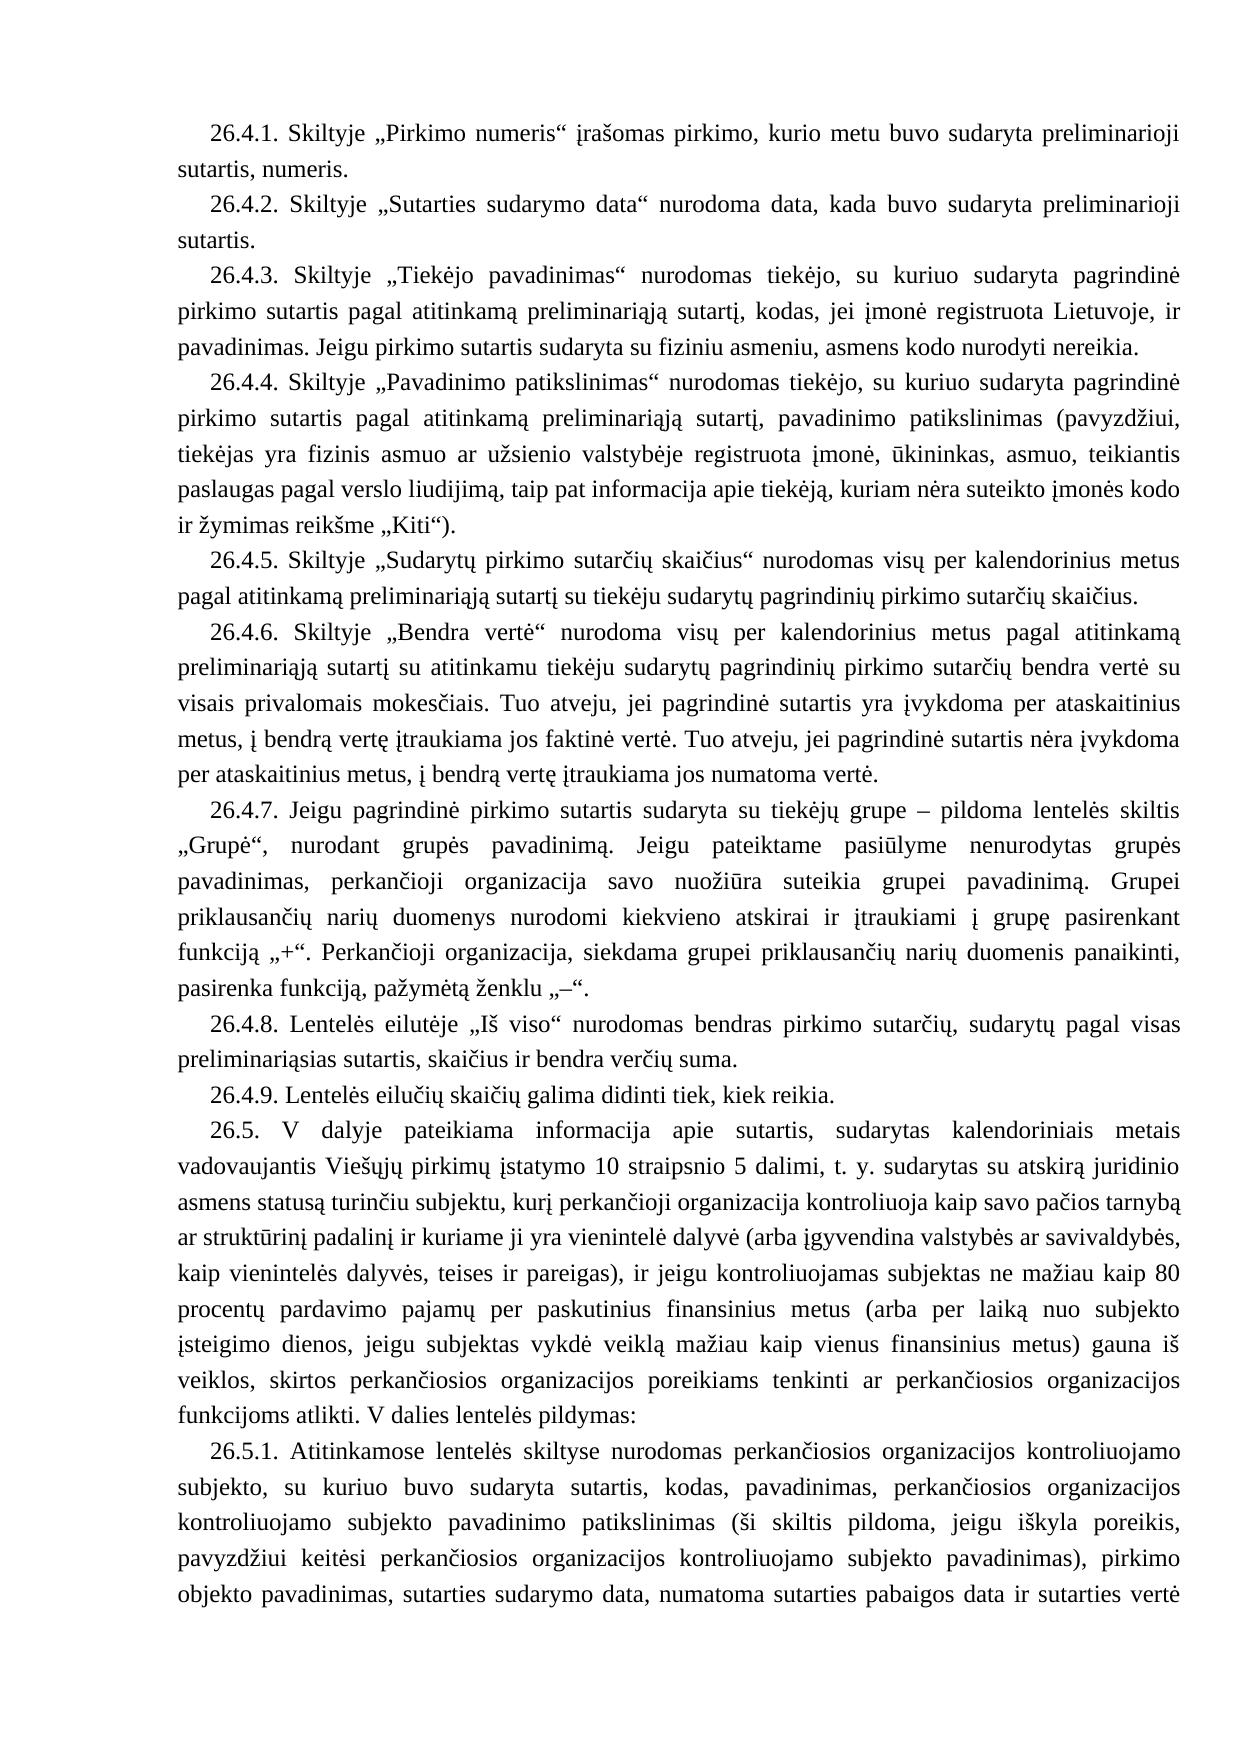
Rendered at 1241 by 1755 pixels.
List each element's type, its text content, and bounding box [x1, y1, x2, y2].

text 26.4.6. Skiltyje „Bendra vertė“ nurodoma visų per kalendorinius metus pagal atitinkamą preliminariąją sutartį su atitinkamu tiekėju sudarytų pagrindinių pirkimo sutarčių bendra vertė su visais privalomais mokesčiais. Tuo atveju, jei pagrindinė sutartis yra įvykdoma per ataskaitinius metus, į bendrą vertę įtraukiama jos faktinė vertė. Tuo atveju, jei pagrindinė sutartis nėra įvykdoma per ataskaitinius metus, į bendrą vertę įtraukiama jos numatoma vertė. [177, 617, 1181, 788]
text 26.4.7. Jeigu pagrindinė pirkimo sutartis sudaryta su tiekėjų grupe – pildoma lentelės skiltis „Grupė“, nurodant grupės pavadinimą. Jeigu pateiktame pasiūlyme nenurodytas grupės pavadinimas, perkančioji organizacija savo nuožiūra suteikia grupei pavadinimą. Grupei priklausančių narių duomenys nurodomi kiekvieno atskirai ir įtraukiami į grupę pasirenkant funkciją „+“. Perkančioji organizacija, siekdama grupei priklausančių narių duomenis panaikinti, pasirenka funkciją, pažymėtą ženklu „–“. [177, 795, 1181, 1002]
text 26.4.1. Skiltyje „Pirkimo numeris“ įrašomas pirkimo, kurio metu buvo sudaryta preliminarioji sutartis, numeris. [177, 118, 1181, 182]
text 26.5. V dalyje pateikiama informacija apie sutartis, sudarytas kalendoriniais metais vadovaujantis Viešųjų pirkimų įstatymo 10 straipsnio 5 dalimi, t. y. sudarytas su atskirą juridinio asmens statusą turinčiu subjektu, kurį perkančioji organizacija kontroliuoja kaip savo pačios tarnybą ar struktūrinį padalinį ir kuriame ji yra vienintelė dalyvė (arba įgyvendina valstybės ar savivaldybės, kaip vienintelės dalyvės, teises ir pareigas), ir jeigu kontroliuojamas subjektas ne mažiau kaip 80 procentų pardavimo pajamų per paskutinius finansinius metus (arba per laiką nuo subjekto įsteigimo dienos, jeigu subjektas vykdė veiklą mažiau kaip vienus finansinius metus) gauna iš veiklos, skirtos perkančiosios organizacijos poreikiams tenkinti ar perkančiosios organizacijos funkcijoms atlikti. V dalies lentelės pildymas: [177, 1116, 1181, 1429]
text 26.4.2. Skiltyje „Sutarties sudarymo data“ nurodoma data, kada buvo sudaryta preliminarioji sutartis. [177, 189, 1181, 254]
text 26.4.5. Skiltyje „Sudarytų pirkimo sutarčių skaičius“ nurodomas visų per kalendorinius metus pagal atitinkamą preliminariąją sutartį su tiekėju sudarytų pagrindinių pirkimo sutarčių skaičius. [177, 546, 1181, 610]
text 26.4.3. Skiltyje „Tiekėjo pavadinimas“ nurodomas tiekėjo, su kuriuo sudaryta pagrindinė pirkimo sutartis pagal atitinkamą preliminariąją sutartį, kodas, jei įmonė registruota Lietuvoje, ir pavadinimas. Jeigu pirkimo sutartis sudaryta su fiziniu asmeniu, asmens kodo nurodyti nereikia. [177, 261, 1181, 361]
text 26.4.4. Skiltyje „Pavadinimo patikslinimas“ nurodomas tiekėjo, su kuriuo sudaryta pagrindinė pirkimo sutartis pagal atitinkamą preliminariąją sutartį, pavadinimo patikslinimas (pavyzdžiui, tiekėjas yra fizinis asmuo ar užsienio valstybėje registruota įmonė, ūkininkas, asmuo, teikiantis paslaugas pagal verslo liudijimą, taip pat informacija apie tiekėją, kuriam nėra suteikto įmonės kodo ir žymimas reikšme „Kiti“). [177, 367, 1181, 539]
text 26.4.9. Lentelės eilučių skaičių galima didinti tiek, kiek reikia. [177, 1080, 1181, 1109]
text 26.4.8. Lentelės eilutėje „Iš viso“ nurodomas bendras pirkimo sutarčių, sudarytų pagal visas preliminariąsias sutartis, skaičius ir bendra verčių suma. [177, 1009, 1181, 1073]
text 26.5.1. Atitinkamose lentelės skiltyse nurodomas perkančiosios organizacijos kontroliuojamo subjekto, su kuriuo buvo sudaryta sutartis, kodas, pavadinimas, perkančiosios organizacijos kontroliuojamo subjekto pavadinimo patikslinimas (ši skiltis pildoma, jeigu iškyla poreikis, pavyzdžiui keitėsi perkančiosios organizacijos kontroliuojamo subjekto pavadinimas), pirkimo objekto pavadinimas, sutarties sudarymo data, numatoma sutarties pabaigos data ir sutarties vertė [177, 1436, 1181, 1607]
